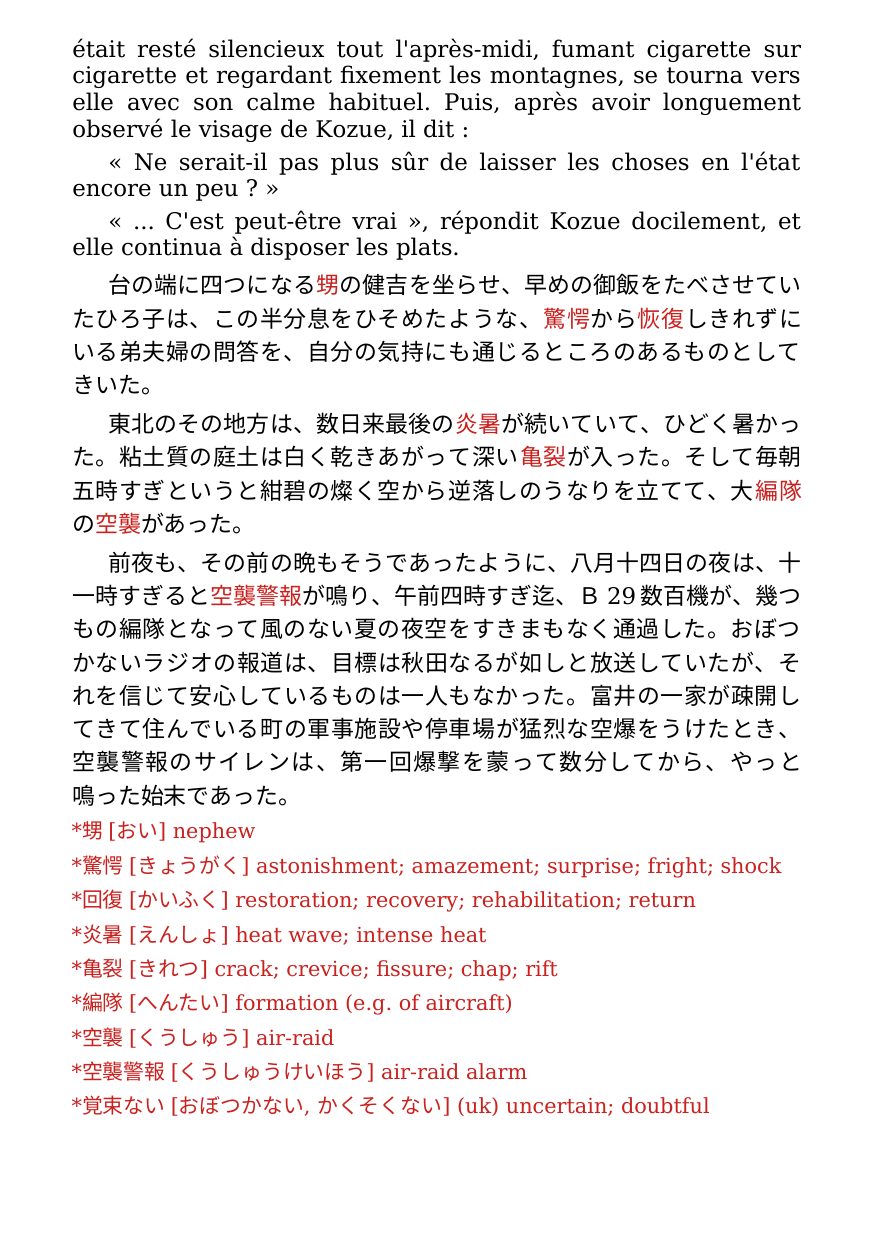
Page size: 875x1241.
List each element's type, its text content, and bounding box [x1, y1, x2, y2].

text 東北のその地方は、数日来最後の炎暑が続いていて、ひどく暑かった。粘土質の庭土は白く乾きあがって深い亀裂が入った。そして毎朝五時すぎというと紺碧の燦く空から逆落しのうなりを立てて、大編隊の空襲があった。 [72, 406, 802, 539]
text *回復 [かいふく] restoration; recovery; rehabilitation; return [71, 885, 803, 914]
text *空襲警報 [くうしゅうけいほう] air-raid alarm [71, 1057, 803, 1086]
text *空襲 [くうしゅう] air-raid [71, 1023, 803, 1051]
text « Ne serait-il pas plus sûr de laisser les choses en l'état encore un peu ? » [72, 149, 802, 202]
text « ... C'est peut-être vrai », répondit Kozue docilement, et elle continua à disposer les plats. [72, 208, 802, 261]
text *炎暑 [えんしょ] heat wave; intense heat [71, 920, 803, 948]
text 前夜も、その前の晩もそうであったように、八月十四日の夜は、十一時すぎると空襲警報が鳴り、午前四時すぎ迄、Ｂ29数百機が、幾つもの編隊となって風のない夏の夜空をすきまもなく通過した。おぼつかないラジオの報道は、目標は秋田なるが如しと放送していたが、それを信じて安心しているものは一人もなかった。富井の一家が疎開してきて住んでいる町の軍事施設や停車場が猛烈な空爆をうけたとき、空襲警報のサイレンは、第一回爆撃を蒙って数分してから、やっと鳴った始末であった。 [72, 545, 802, 811]
text était resté silencieux tout l'après-midi, fumant cigarette sur cigarette et regardant fixement les montagnes, se tourna vers elle avec son calme habituel. Puis, après avoir longuement observé le visage de Kozue, il dit : [72, 36, 802, 143]
text *編隊 [へんたい] formation (e.g. of aircraft) [71, 988, 803, 1017]
text *甥 [おい] nephew [71, 817, 803, 845]
text *亀裂 [きれつ] crack; crevice; fissure; chap; rift [71, 954, 803, 983]
text *覚束ない [おぼつかない, かくそくない] (uk) uncertain; doubtful [71, 1092, 803, 1120]
text 台の端に四つになる甥の健吉を坐らせ、早めの御飯をたべさせていたひろ子は、この半分息をひそめたような、驚愕から恢復しきれずにいる弟夫婦の問答を、自分の気持にも通じるところのあるものとしてきいた。 [72, 267, 802, 400]
text *驚愕 [きょうがく] astonishment; amazement; surprise; fright; shock [71, 851, 803, 879]
